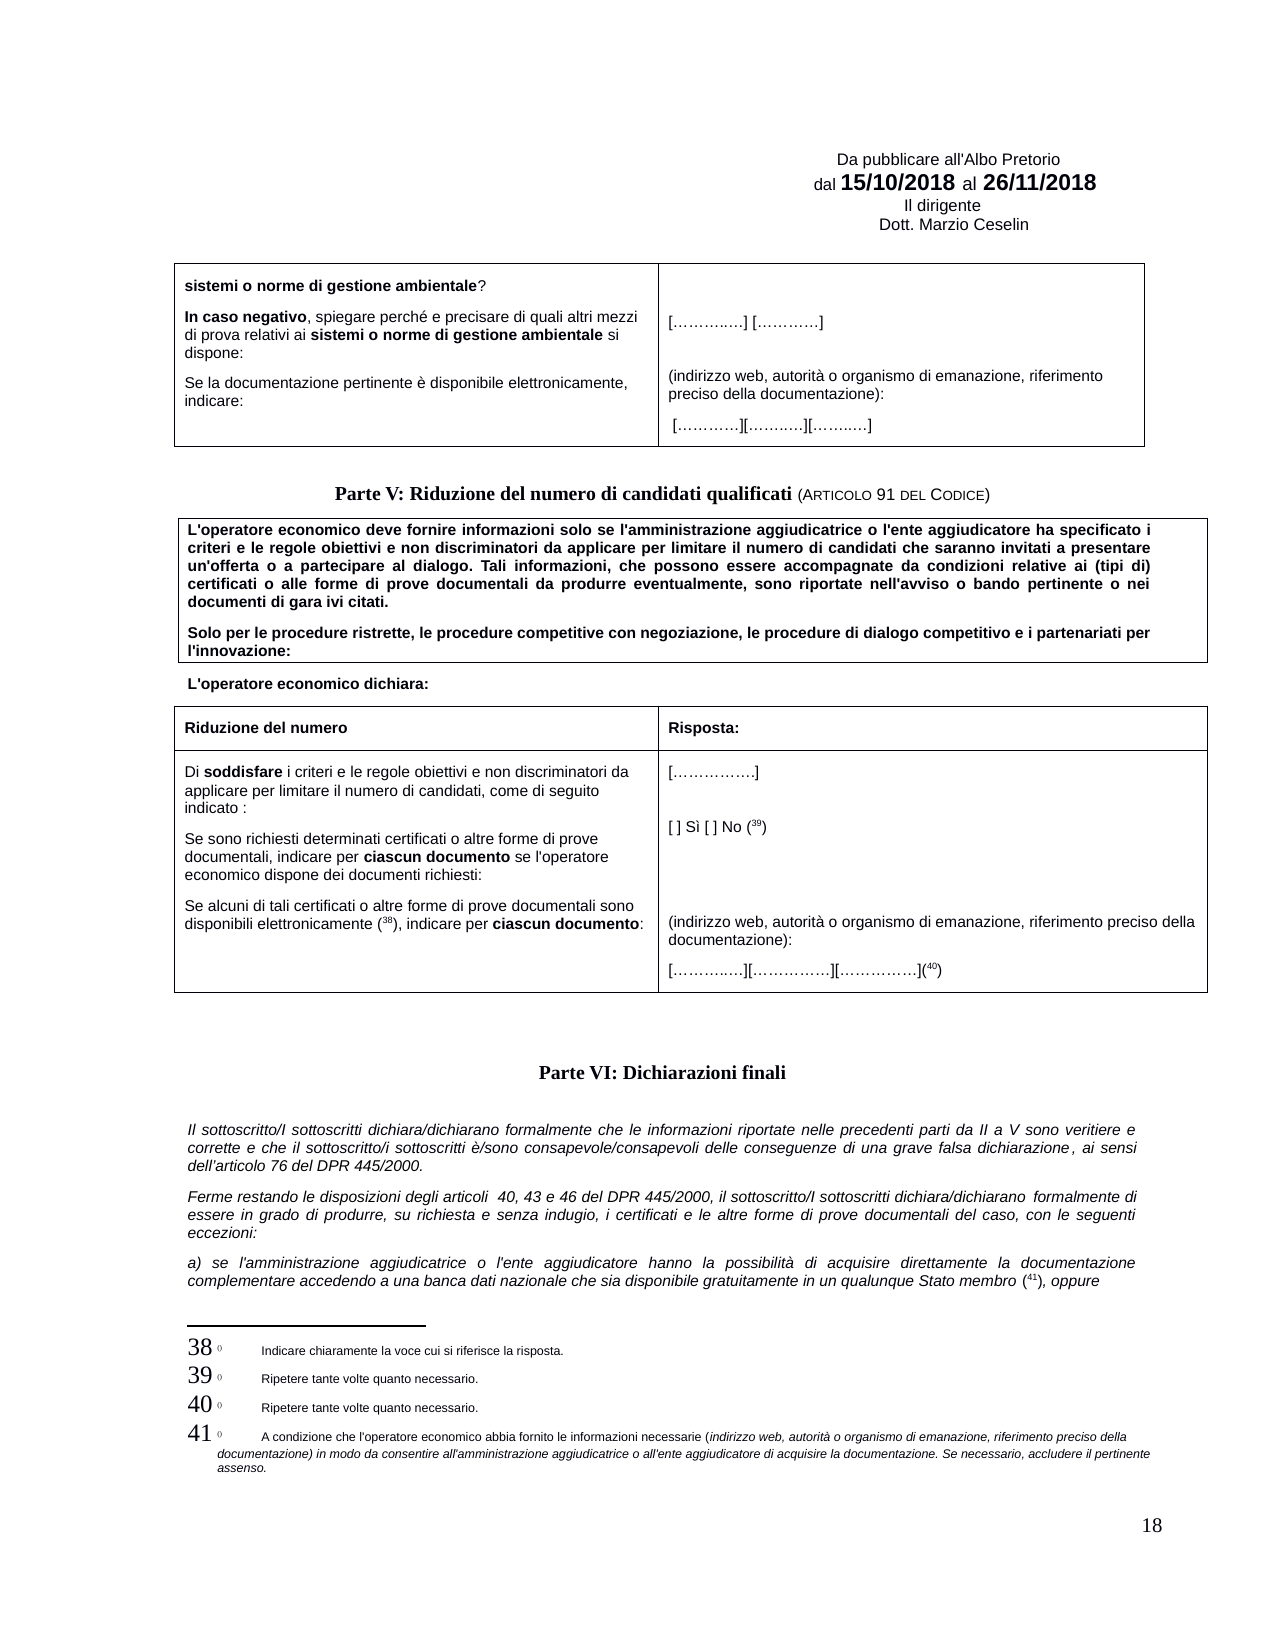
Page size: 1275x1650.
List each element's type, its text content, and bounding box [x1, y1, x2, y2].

text L'operatore economico deve fornire informazioni solo se l'amministrazione aggiudicatrice o l'ente aggiudicatore ha specificato i criteri e le regole obiettivi e non discriminatori da applicare per limitare il numero di candidati che saranno invitati a presentare un'offerta o a partecipare al dialogo. Tali informazioni, che possono essere accompagnate da condizioni relative ai (tipi di) certificati o alle forme di prove documentali da produrre eventualmente, sono riportate nell'avviso o bando pertinente o nei documenti di gara ivi citati. [179, 519, 1207, 611]
table_cell […………….] [ ] Sì [ ] No () (indirizzo web, autorità o organismo di emanazione, riferimento preciso della documentazione): [………..…][……………][……………]() [659, 751, 1207, 992]
text a) se l'amministrazione aggiudicatrice o l'ente aggiudicatore hanno la possibilità di acquisire direttamente la documentazione complementare accedendo a una banca dati nazionale che sia disponibile gratuitamente in un qualunque Stato membro (), oppure [187, 1254, 1137, 1290]
text Parte V: Riduzione del numero di candidati qualificati (Articolo 91 del Codice) [187, 482, 1137, 505]
text Solo per le procedure ristrette, le procedure competitive con negoziazione, le procedure di dialogo competitivo e i partenariati per l'innovazione: [179, 620, 1207, 662]
text () A condizione che l'operatore economico abbia fornito le informazioni necessarie (indirizzo web, autorità o organismo di emanazione, riferimento preciso della documentazione) in modo da consentire all'amministrazione aggiudicatrice o all'ente aggiudicatore di acquisire la documentazione. Se necessario, accludere il pertinente assenso. [187, 1418, 1197, 1476]
text Ferme restando le disposizioni degli articoli 40, 43 e 46 del DPR 445/2000, il sottoscritto/I sottoscritti dichiara/dichiarano formalmente di essere in grado di produrre, su richiesta e senza indugio, i certificati e le altre forme di prove documentali del caso, con le seguenti eccezioni: [187, 1188, 1137, 1242]
table_cell Di soddisfare i criteri e le regole obiettivi e non discriminatori da applicare per limitare il numero di candidati, come di seguito indicato : Se sono richiesti determinati certificati o altre forme di prove documentali, indicare per ciascun documento se l'operatore economico dispone dei documenti richiesti: Se alcuni di tali certificati o altre forme di prove documentali sono disponibili elettronicamente (), indicare per ciascun documento: [175, 751, 658, 992]
text Il sottoscritto/I sottoscritti dichiara/dichiarano formalmente che le informazioni riportate nelle precedenti parti da II a V sono veritiere e corrette e che il sottoscritto/i sottoscritti è/sono consapevole/consapevoli delle conseguenze di una grave falsa dichiarazione, ai sensi dell’articolo 76 del DPR 445/2000. [187, 1121, 1137, 1175]
table_cell sistemi o norme di gestione ambientale? In caso negativo, spiegare perché e precisare di quali altri mezzi di prova relativi ai sistemi o norme di gestione ambientale si dispone: Se la documentazione pertinente è disponibile elettronicamente, indicare: [175, 264, 658, 446]
title Parte VI: Dichiarazioni finali [187, 1061, 1137, 1083]
table_cell [………..…] […………] (indirizzo web, autorità o organismo di emanazione, riferimento preciso della documentazione): […………][……..…][……..…] [659, 264, 1144, 446]
text L'operatore economico dichiara: [187, 675, 1137, 693]
table_header Riduzione del numero [175, 707, 658, 750]
table_header Risposta: [659, 707, 1207, 750]
